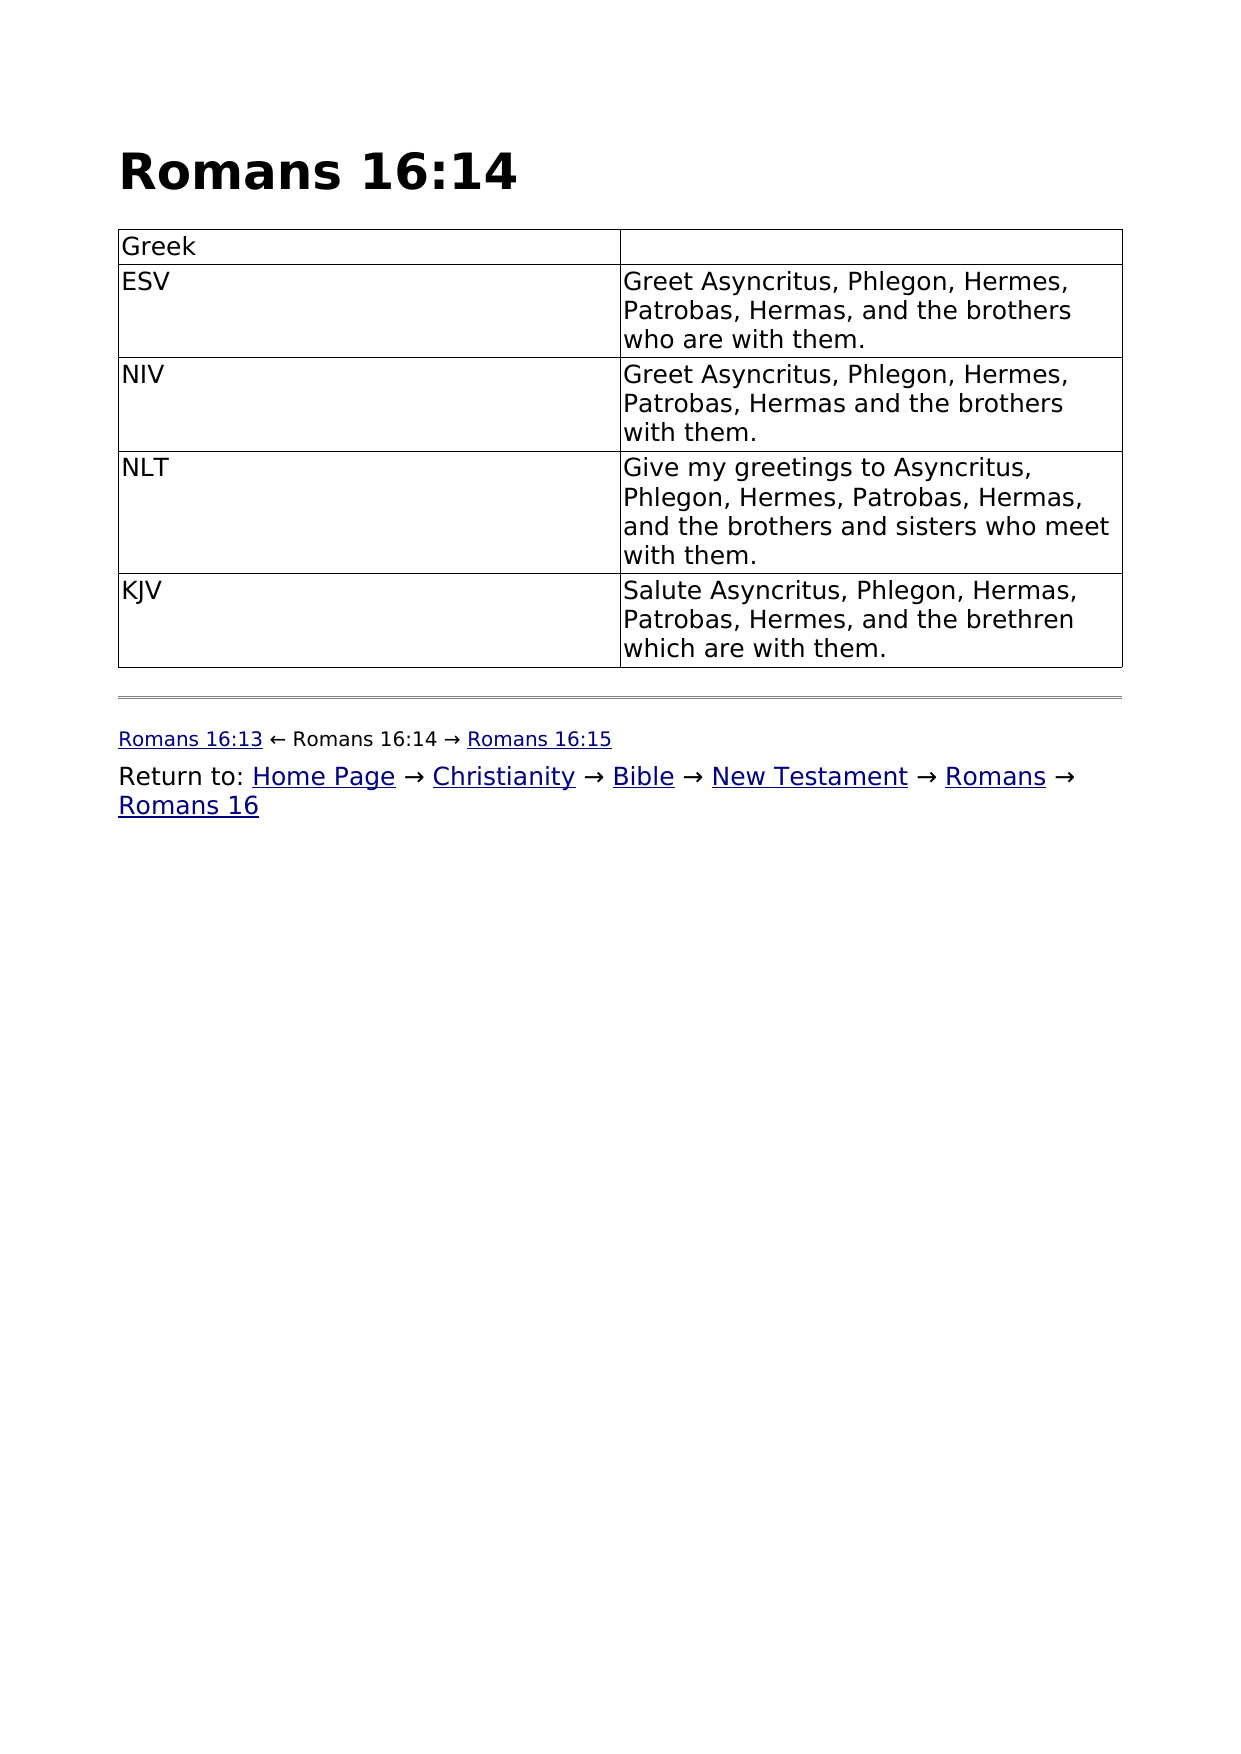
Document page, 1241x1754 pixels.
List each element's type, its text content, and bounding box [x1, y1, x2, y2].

text Return to: Home Page → Christianity → Bible → New Testament → Romans → Romans 16 [118, 762, 1122, 820]
text Romans 16:13 ← Romans 16:14 → Romans 16:15 [118, 728, 1122, 762]
table_header [621, 230, 1122, 264]
table_cell Greet Asyncritus, Phlegon, Hermes, Patrobas, Hermas, and the brothers who are with them. [621, 265, 1122, 357]
subtitle Romans 16:14 [118, 143, 1122, 201]
table_header Greek [119, 230, 620, 264]
table_cell NIV [119, 358, 620, 451]
table_cell ESV [119, 265, 620, 357]
table_cell Give my greetings to Asyncritus, Phlegon, Hermes, Patrobas, Hermas, and the brothers and sisters who meet with them. [621, 452, 1122, 573]
table_cell NLT [119, 452, 620, 573]
table_cell Greet Asyncritus, Phlegon, Hermes, Patrobas, Hermas and the brothers with them. [621, 358, 1122, 451]
table_cell Salute Asyncritus, Phlegon, Hermas, Patrobas, Hermes, and the brethren which are with them. [621, 574, 1122, 667]
table_cell KJV [119, 574, 620, 667]
